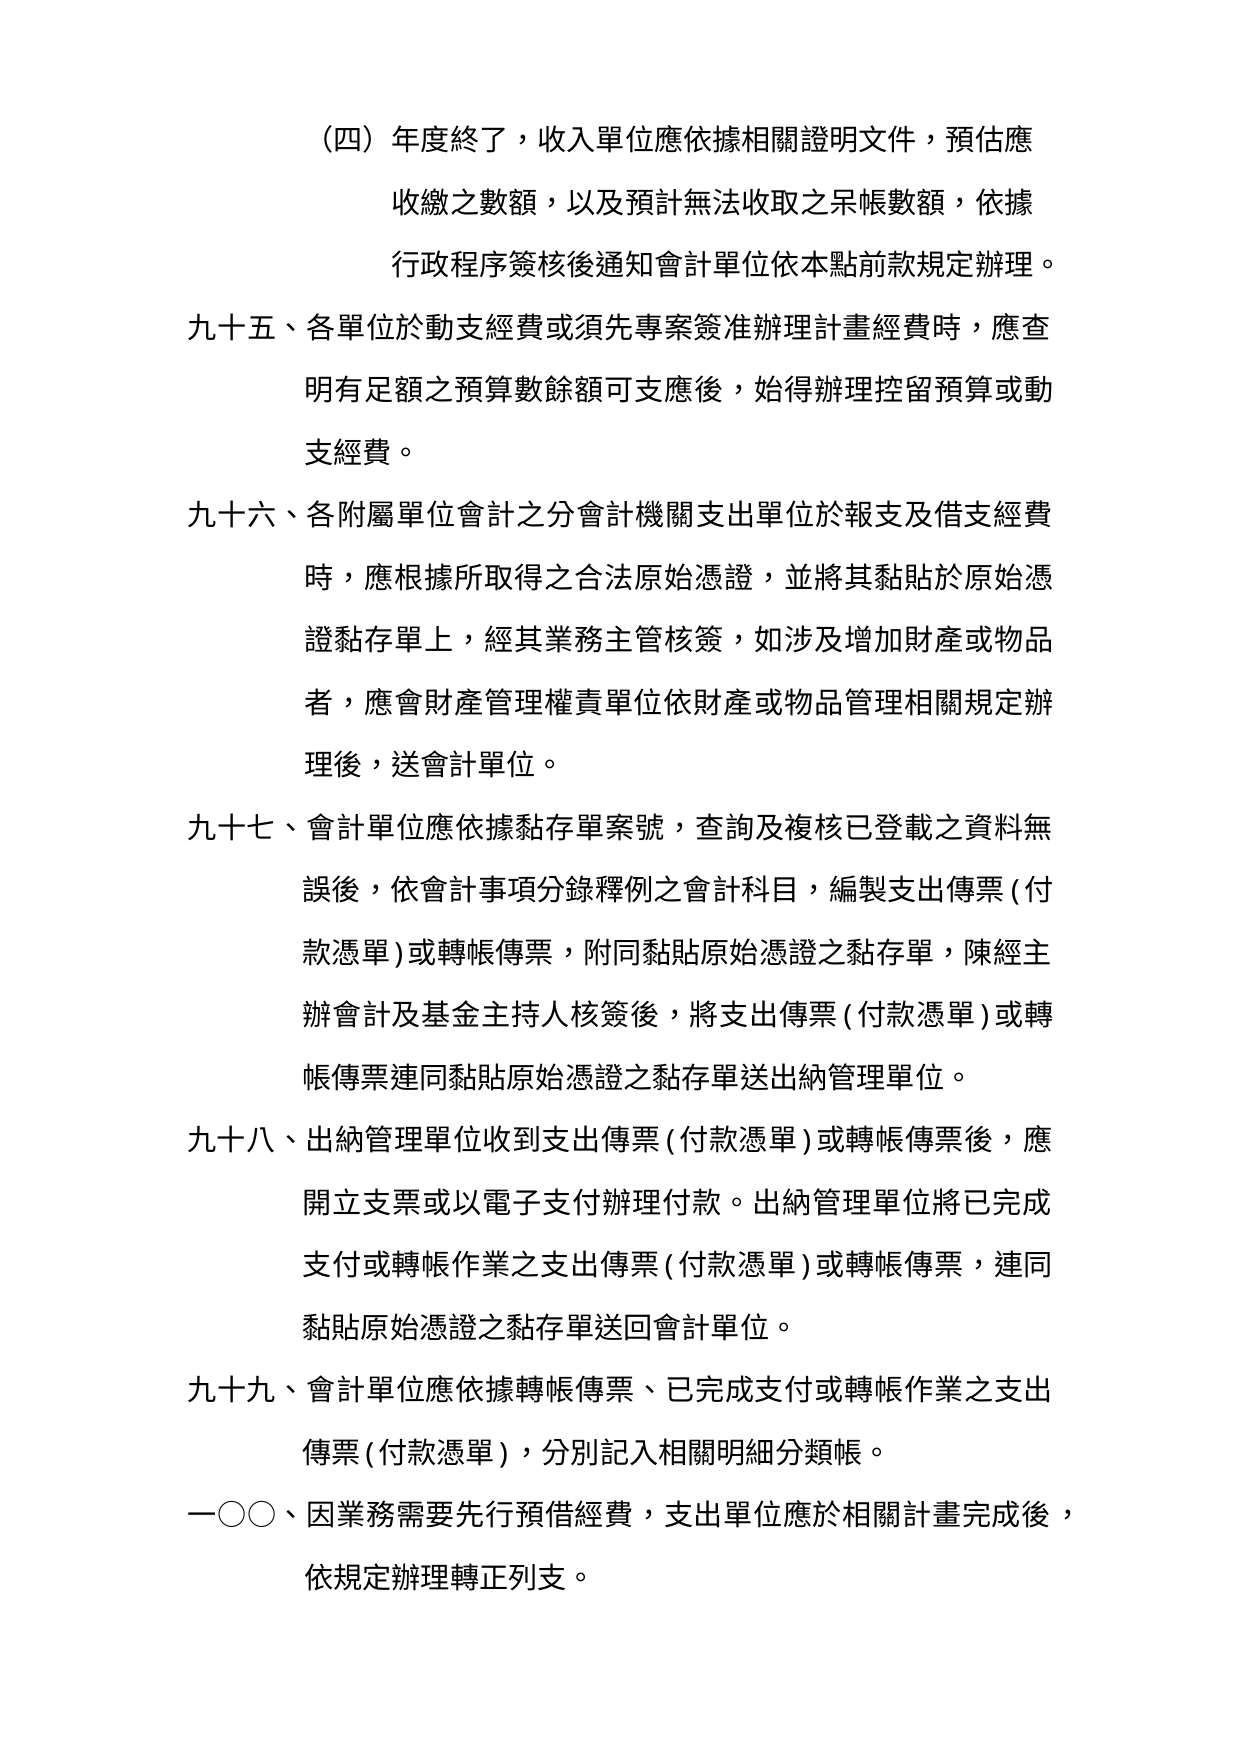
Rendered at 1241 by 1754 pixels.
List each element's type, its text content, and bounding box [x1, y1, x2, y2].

text 一○○、因業務需要先行預借經費，支出單位應於相關計畫完成後，依規定辦理轉正列支。 [187, 1471, 1053, 1596]
text 九十七、會計單位應依據黏存單案號，查詢及複核已登載之資料無誤後，依會計事項分錄釋例之會計科目，編製支出傳票(付款憑單)或轉帳傳票，附同黏貼原始憑證之黏存單，陳經主辦會計及基金主持人核簽後，將支出傳票(付款憑單)或轉帳傳票連同黏貼原始憑證之黏存單送出納管理單位。 [187, 784, 1053, 1096]
text 收繳之數額，以及預計無法收取之呆帳數額，依據 [187, 159, 1053, 221]
text 九十五、各單位於動支經費或須先專案簽准辦理計畫經費時，應查明有足額之預算數餘額可支應後，始得辦理控留預算或動支經費。 [187, 284, 1053, 471]
text 行政程序簽核後通知會計單位依本點前款規定辦理。 [391, 221, 1053, 284]
text 九十九、會計單位應依據轉帳傳票、已完成支付或轉帳作業之支出傳票(付款憑單)，分別記入相關明細分類帳。 [187, 1346, 1053, 1471]
text 九十六、各附屬單位會計之分會計機關支出單位於報支及借支經費時，應根據所取得之合法原始憑證，並將其黏貼於原始憑證黏存單上，經其業務主管核簽，如涉及增加財產或物品者，應會財產管理權責單位依財產或物品管理相關規定辦理後，送會計單位。 [187, 471, 1053, 784]
text 九十八、出納管理單位收到支出傳票(付款憑單)或轉帳傳票後，應開立支票或以電子支付辦理付款。出納管理單位將已完成支付或轉帳作業之支出傳票(付款憑單)或轉帳傳票，連同黏貼原始憑證之黏存單送回會計單位。 [187, 1096, 1053, 1346]
text （四）年度終了，收入單位應依據相關證明文件，預估應 [187, 96, 1053, 159]
